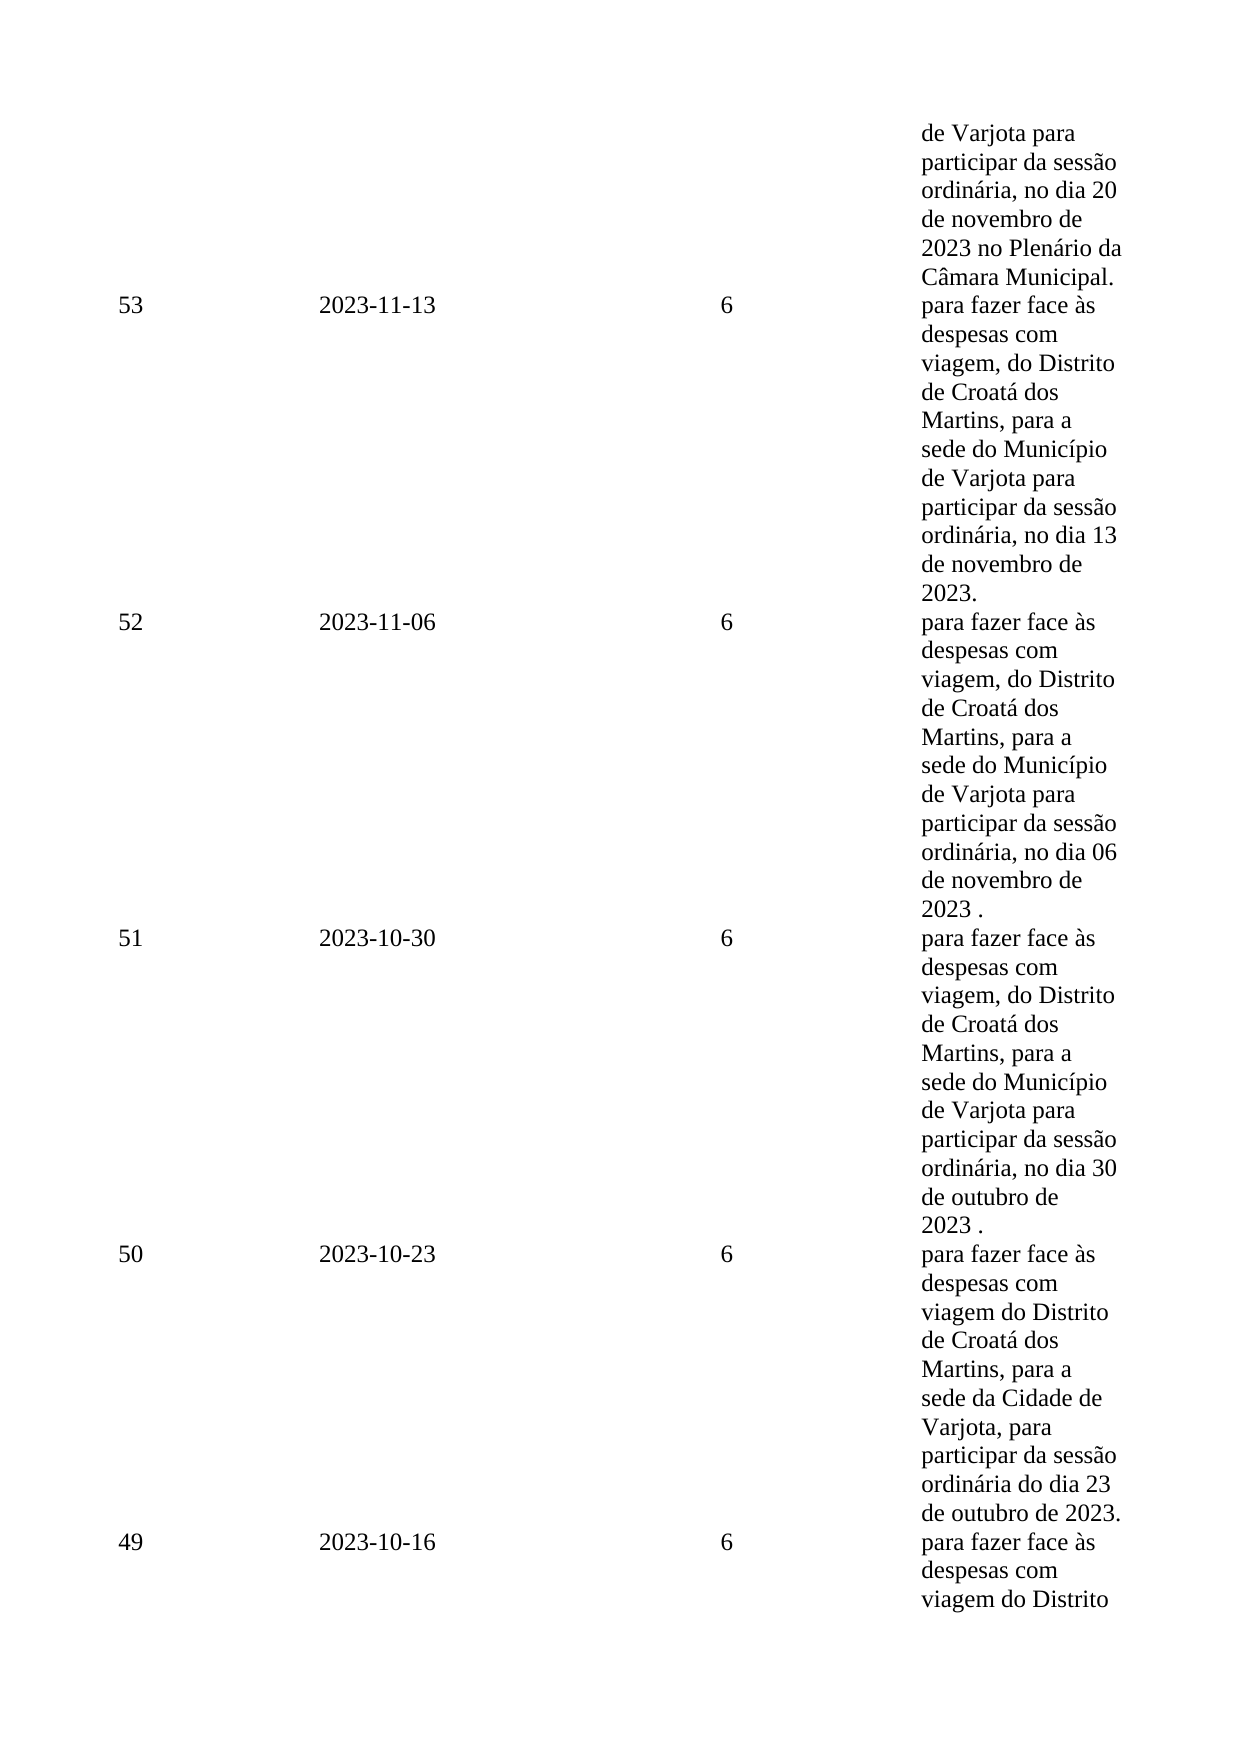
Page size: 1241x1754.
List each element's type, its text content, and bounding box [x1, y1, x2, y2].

table_cell 6 [720, 607, 921, 923]
table_cell 6 [720, 291, 921, 607]
table_cell 49 [118, 1527, 319, 1613]
table_cell 6 [720, 1527, 921, 1613]
table_cell 51 [118, 923, 319, 1239]
table_cell para fazer face às despesas com viagem, do Distrito de Croatá dos Martins, para a sede do Município de Varjota para participar da sessão ordinária, no dia 13 de novembro de 2023. [921, 291, 1122, 607]
table_cell [520, 607, 720, 923]
table_cell [520, 1527, 720, 1613]
table_cell 2023-11-13 [319, 291, 519, 607]
table_cell para fazer face às despesas com viagem do Distrito [921, 1527, 1122, 1613]
table_cell 52 [118, 607, 319, 923]
table_cell 6 [720, 1239, 921, 1527]
table_cell 2023-10-23 [319, 1239, 519, 1527]
table_cell [118, 118, 319, 291]
table_cell para fazer face às despesas com viagem do Distrito de Croatá dos Martins, para a sede da Cidade de Varjota, para participar da sessão ordinária do dia 23 de outubro de 2023. [921, 1239, 1122, 1527]
table_cell 2023-10-16 [319, 1527, 519, 1613]
table_cell para fazer face às despesas com viagem, do Distrito de Croatá dos Martins, para a sede do Município de Varjota para participar da sessão ordinária, no dia 30 de outubro de 2023 . [921, 923, 1122, 1239]
table_cell para fazer face às despesas com viagem, do Distrito de Croatá dos Martins, para a sede do Município de Varjota para participar da sessão ordinária, no dia 06 de novembro de 2023 . [921, 607, 1122, 923]
table_cell 50 [118, 1239, 319, 1527]
table_cell [319, 118, 519, 291]
table_cell 6 [720, 923, 921, 1239]
table_cell [520, 118, 720, 291]
table_cell 53 [118, 291, 319, 607]
table_cell 2023-11-06 [319, 607, 519, 923]
table_cell 2023-10-30 [319, 923, 519, 1239]
table_cell [520, 291, 720, 607]
table_cell [520, 1239, 720, 1527]
table_cell [520, 923, 720, 1239]
table_cell [720, 118, 921, 291]
table_cell de Varjota para participar da sessão ordinária, no dia 20 de novembro de 2023 no Plenário da Câmara Municipal. [921, 118, 1122, 291]
